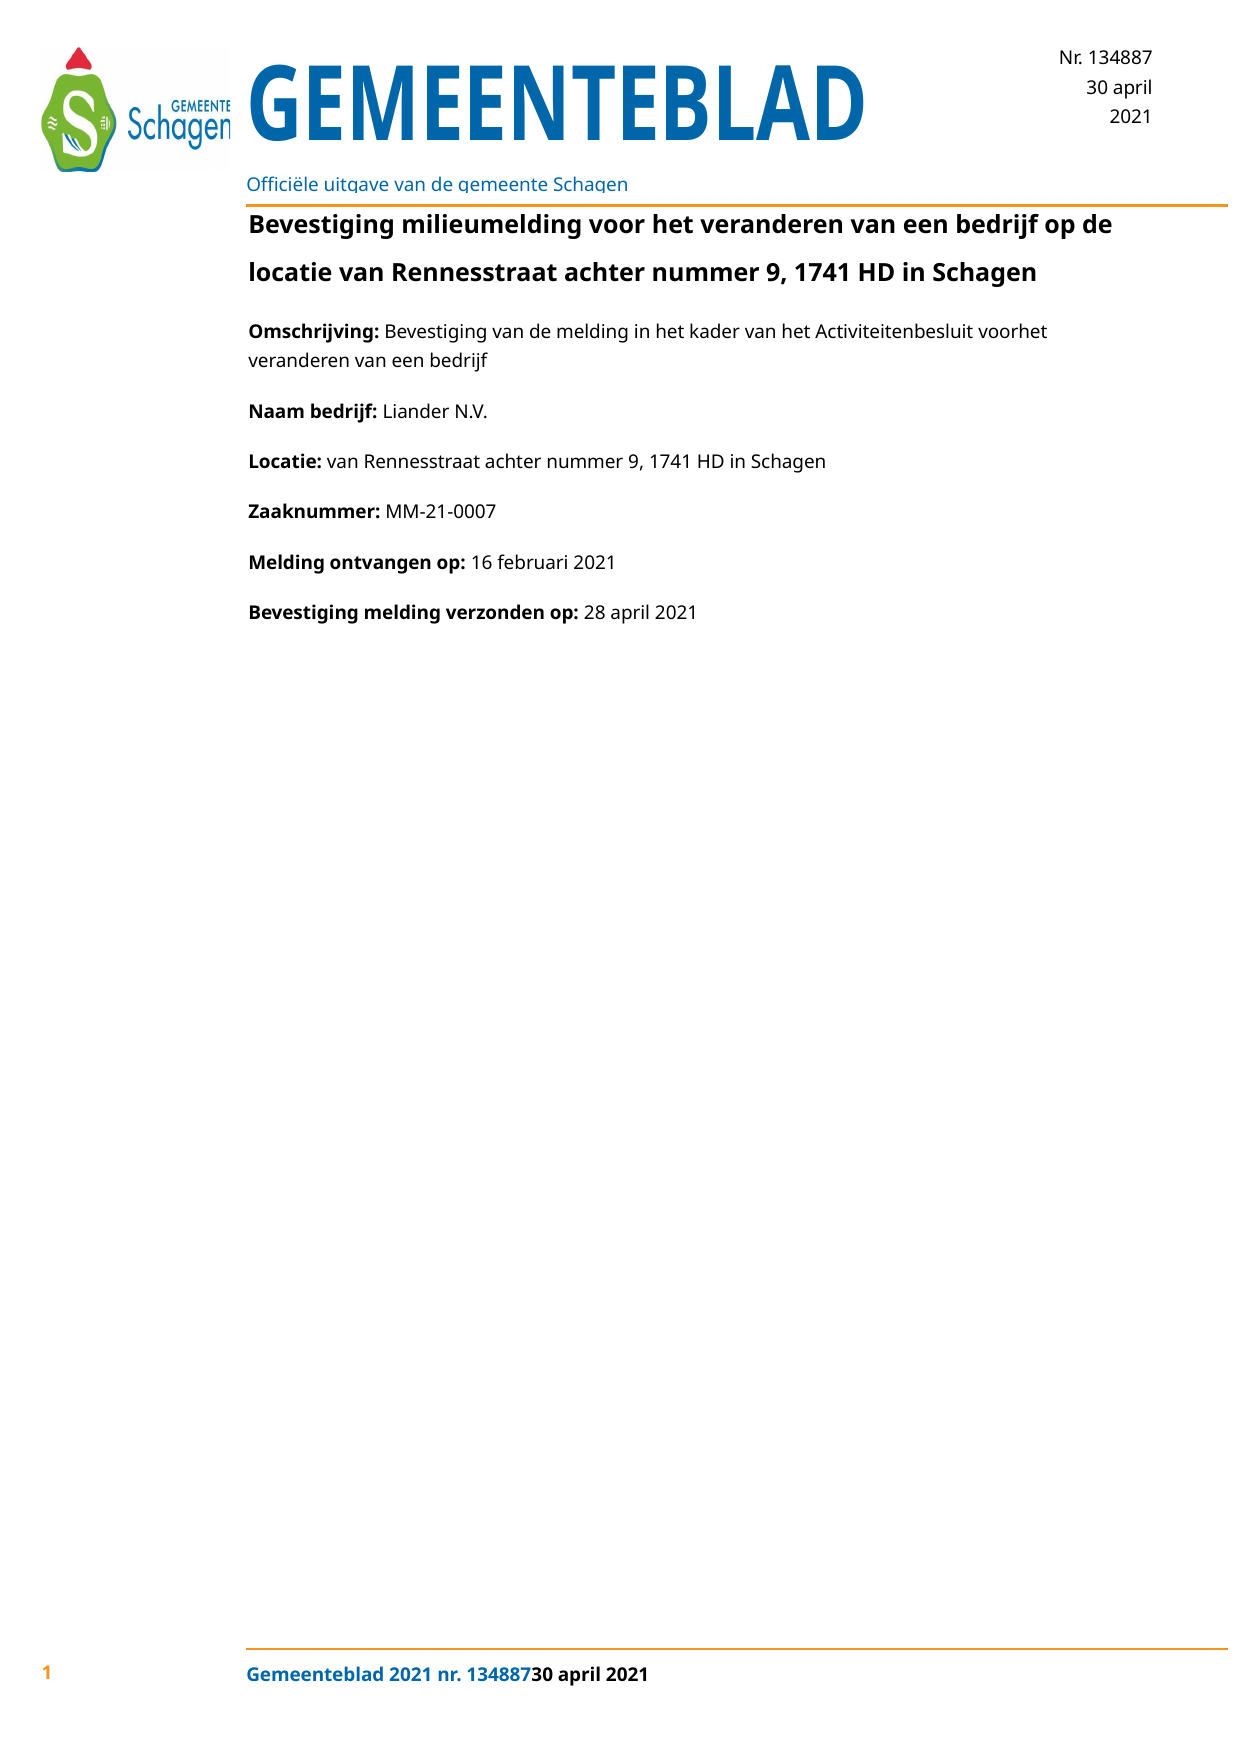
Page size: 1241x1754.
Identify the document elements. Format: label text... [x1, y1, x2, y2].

text Zaaknummer: MM-21-0007 [248, 499, 1152, 524]
text Bevestiging melding verzonden op: 28 april 2021 [248, 599, 1152, 625]
text Naam bedrijf: Liander N.V. [248, 398, 1152, 424]
picture [41, 47, 231, 172]
text Locatie: van Rennesstraat achter nummer 9, 1741 HD in Schagen [248, 448, 1152, 474]
text Omschrijving: Bevestiging van de melding in het kader van het Activiteitenbesluit voorhet veranderen van een bedrijf [248, 318, 1152, 373]
text Bevestiging milieumelding voor het veranderen van een bedrijf op de locatie van Rennesstraat achter nummer 9, 1741 HD in Schagen [248, 207, 1152, 288]
text Melding ontvangen op: 16 februari 2021 [248, 549, 1152, 575]
